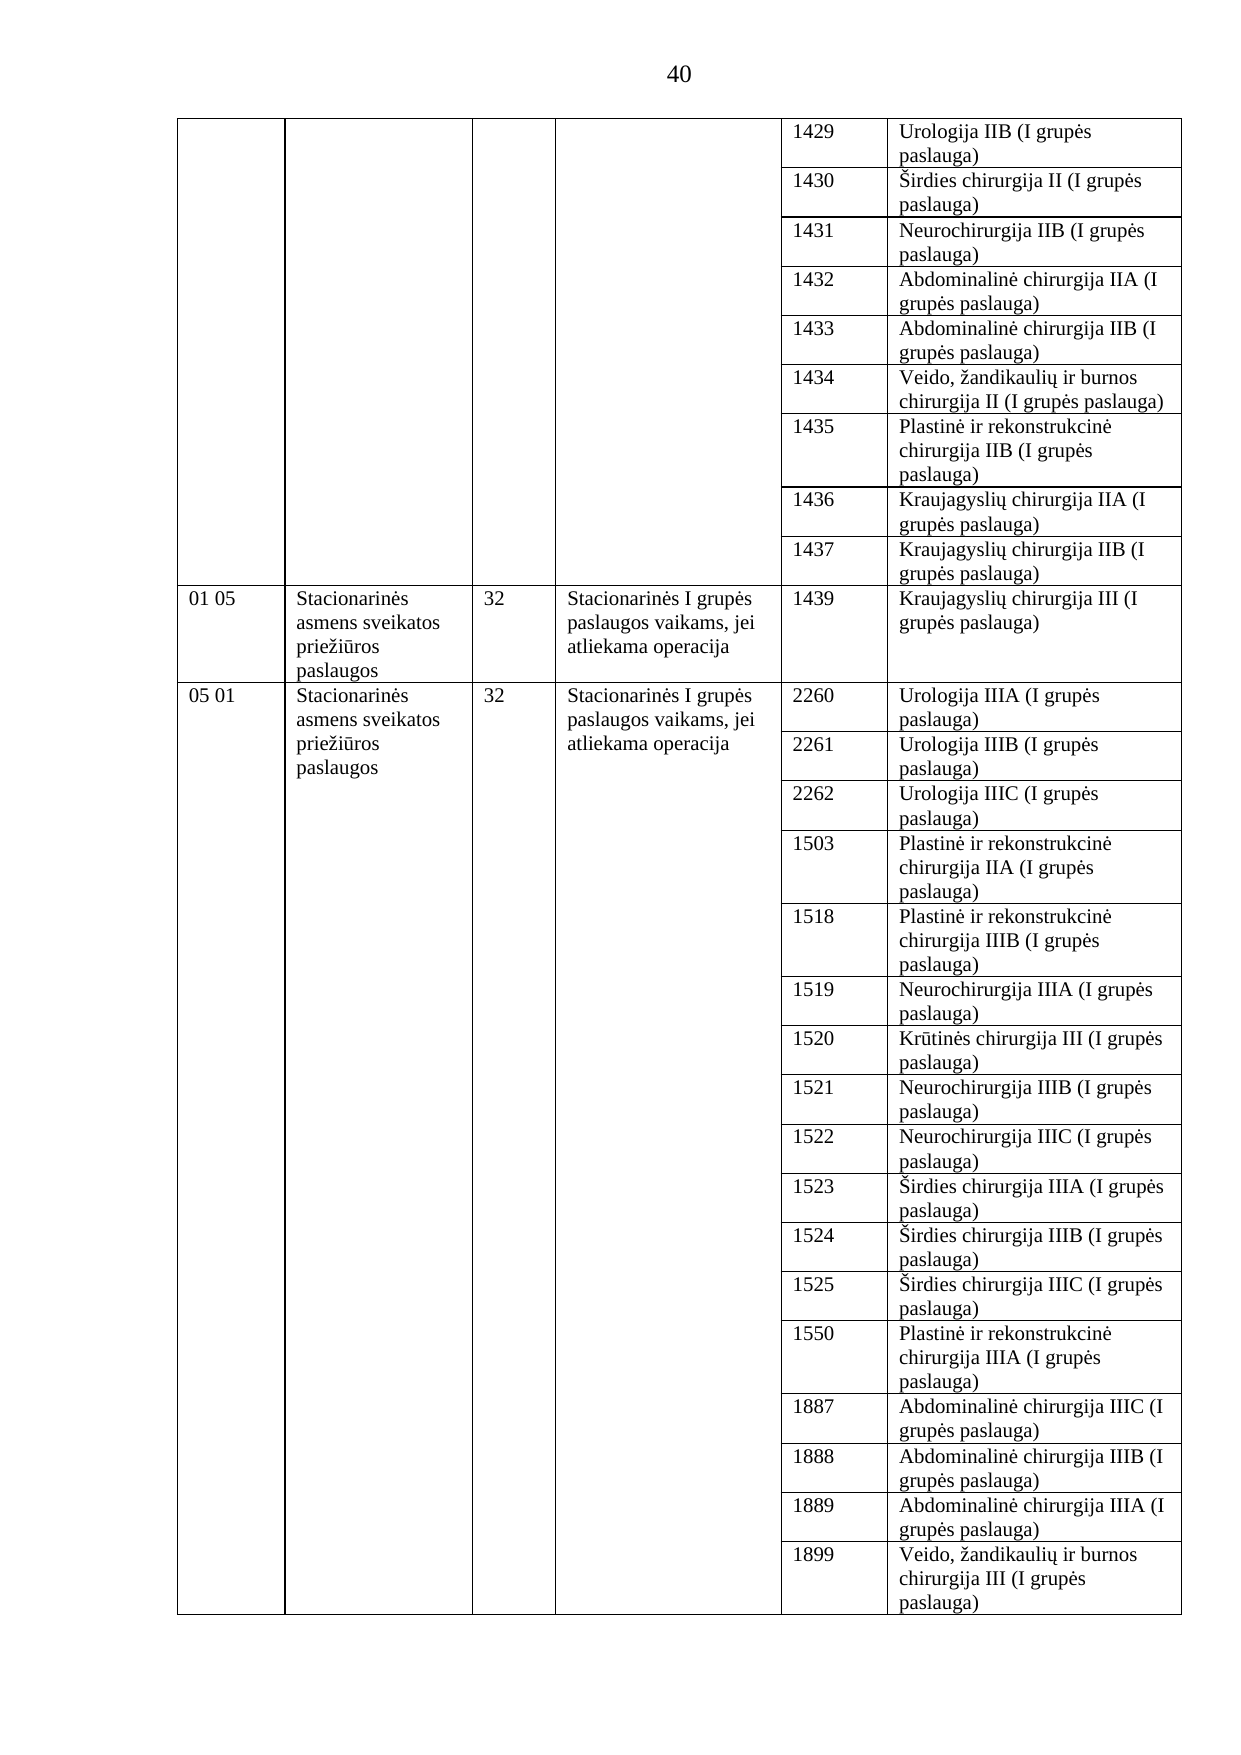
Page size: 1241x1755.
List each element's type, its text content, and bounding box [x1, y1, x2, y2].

table_cell 1518 [782, 904, 887, 976]
table_cell 1521 [782, 1075, 887, 1123]
table_cell 1520 [782, 1026, 887, 1074]
table_cell 1435 [782, 414, 887, 486]
table_cell Abdominalinė chirurgija IIB (I grupės paslauga) [888, 316, 1181, 364]
table_cell 1525 [782, 1272, 887, 1320]
table_cell 1523 [782, 1174, 887, 1222]
table_cell Stacionarinės I grupės paslaugos vaikams, jei atliekama operacija [556, 586, 781, 682]
table_cell Plastinė ir rekonstrukcinė chirurgija IIB (I grupės paslauga) [888, 414, 1181, 486]
table_cell Neurochirurgija IIB (I grupės paslauga) [888, 218, 1181, 266]
table_cell Neurochirurgija IIIB (I grupės paslauga) [888, 1075, 1181, 1123]
table_cell [556, 119, 781, 585]
table_cell Neurochirurgija IIIA (I grupės paslauga) [888, 977, 1181, 1025]
table_cell 05 01 [178, 683, 284, 1614]
table_cell 1522 [782, 1125, 887, 1173]
table_cell Veido, žandikaulių ir burnos chirurgija II (I grupės paslauga) [888, 365, 1181, 413]
table_cell 1436 [782, 488, 887, 536]
table_cell Urologija IIIA (I grupės paslauga) [888, 683, 1181, 731]
table_cell 1524 [782, 1223, 887, 1271]
table_cell Urologija IIIC (I grupės paslauga) [888, 781, 1181, 829]
table_cell Urologija IIIB (I grupės paslauga) [888, 732, 1181, 780]
table_cell Kraujagyslių chirurgija III (I grupės paslauga) [888, 586, 1181, 682]
table_cell 1429 [782, 119, 887, 167]
table_cell 2261 [782, 732, 887, 780]
table_cell 1430 [782, 168, 887, 216]
table_cell 1432 [782, 267, 887, 315]
table_cell 1434 [782, 365, 887, 413]
table_cell 1433 [782, 316, 887, 364]
table_cell Plastinė ir rekonstrukcinė chirurgija IIA (I grupės paslauga) [888, 831, 1181, 903]
table_cell Krūtinės chirurgija III (I grupės paslauga) [888, 1026, 1181, 1074]
table_cell Plastinė ir rekonstrukcinė chirurgija IIIB (I grupės paslauga) [888, 904, 1181, 976]
table_cell [286, 119, 472, 585]
table_cell 1519 [782, 977, 887, 1025]
table_cell [473, 119, 555, 585]
table_cell 1887 [782, 1394, 887, 1442]
table_cell Abdominalinė chirurgija IIIB (I grupės paslauga) [888, 1444, 1181, 1492]
table_cell Širdies chirurgija IIIB (I grupės paslauga) [888, 1223, 1181, 1271]
table_cell 1550 [782, 1321, 887, 1393]
table_cell 1439 [782, 586, 887, 682]
table_cell Kraujagyslių chirurgija IIB (I grupės paslauga) [888, 537, 1181, 585]
table_cell Kraujagyslių chirurgija IIA (I grupės paslauga) [888, 488, 1181, 536]
table_cell Širdies chirurgija IIIA (I grupės paslauga) [888, 1174, 1181, 1222]
table_cell 1888 [782, 1444, 887, 1492]
table_cell 2262 [782, 781, 887, 829]
table_cell Širdies chirurgija IIIC (I grupės paslauga) [888, 1272, 1181, 1320]
table_cell 1899 [782, 1542, 887, 1614]
table_cell 1431 [782, 218, 887, 266]
table_cell [178, 119, 284, 585]
table_cell Stacionarinės I grupės paslaugos vaikams, jei atliekama operacija [556, 683, 781, 1614]
table_cell 32 [473, 586, 555, 682]
table_cell Urologija IIB (I grupės paslauga) [888, 119, 1181, 167]
table_cell 1437 [782, 537, 887, 585]
table_cell 01 05 [178, 586, 284, 682]
table_cell Abdominalinė chirurgija IIIC (I grupės paslauga) [888, 1394, 1181, 1442]
table_cell Stacionarinės asmens sveikatos priežiūros paslaugos [286, 586, 472, 682]
table_cell 1503 [782, 831, 887, 903]
table_cell Plastinė ir rekonstrukcinė chirurgija IIIA (I grupės paslauga) [888, 1321, 1181, 1393]
table_cell Veido, žandikaulių ir burnos chirurgija III (I grupės paslauga) [888, 1542, 1181, 1614]
table_cell Abdominalinė chirurgija IIA (I grupės paslauga) [888, 267, 1181, 315]
table_cell 1889 [782, 1493, 887, 1541]
table_cell Abdominalinė chirurgija IIIA (I grupės paslauga) [888, 1493, 1181, 1541]
table_cell Stacionarinės asmens sveikatos priežiūros paslaugos [286, 683, 472, 1614]
table_cell 2260 [782, 683, 887, 731]
table_cell Neurochirurgija IIIC (I grupės paslauga) [888, 1125, 1181, 1173]
table_cell 32 [473, 683, 555, 1614]
table_cell Širdies chirurgija II (I grupės paslauga) [888, 168, 1181, 216]
